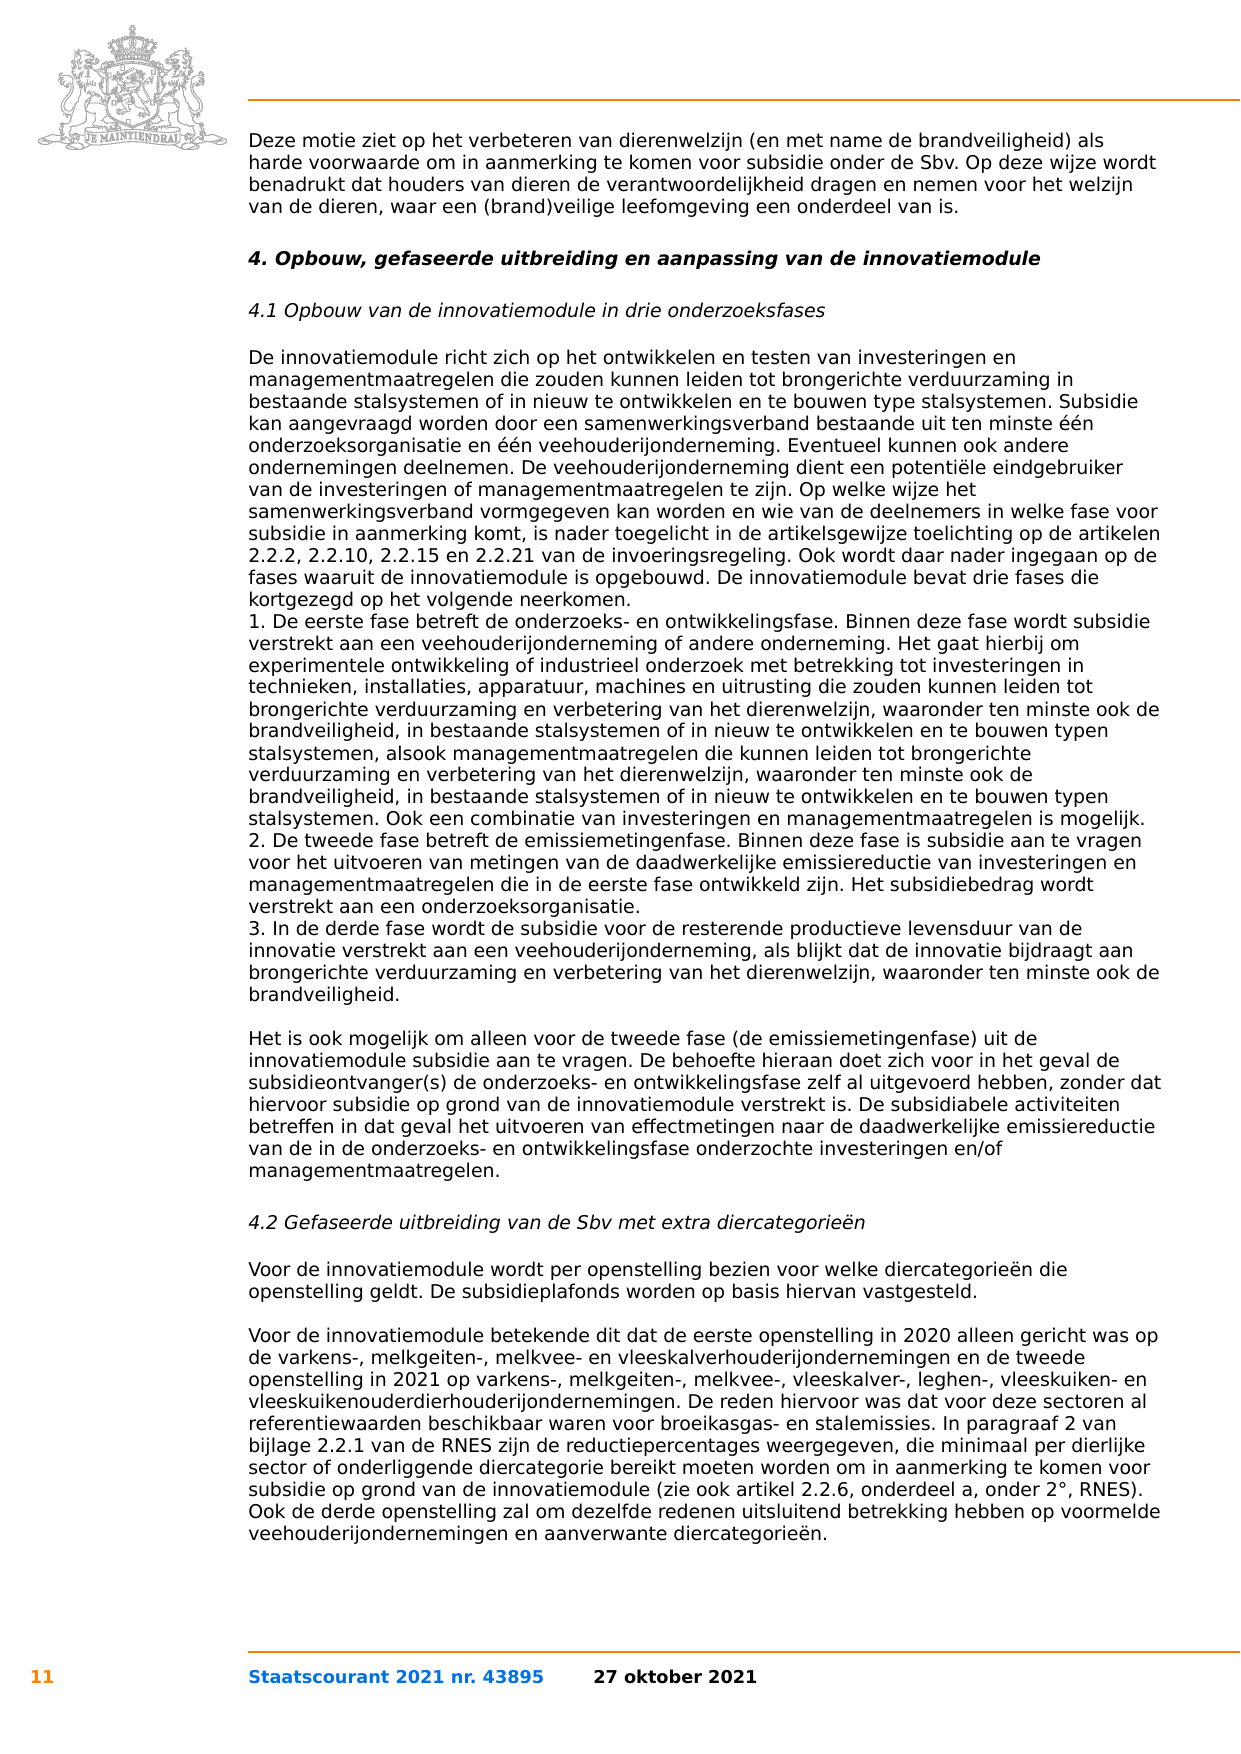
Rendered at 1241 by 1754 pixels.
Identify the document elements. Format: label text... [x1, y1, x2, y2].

text Voor de innovatiemodule wordt per openstelling bezien voor welke diercategorieën die openstelling geldt. De subsidieplafonds worden op basis hiervan vastgesteld. [248, 1259, 1163, 1303]
subtitle 4. Opbouw, gefaseerde uitbreiding en aanpassing van de innovatiemodule [248, 248, 1163, 270]
text Het is ook mogelijk om alleen voor de tweede fase (de emissiemetingenfase) uit de innovatiemodule subsidie aan te vragen. De behoefte hieraan doet zich voor in het geval de subsidieontvanger(s) de onderzoeks- en ontwikkelingsfase zelf al uitgevoerd hebben, zonder dat hiervoor subsidie op grond van de innovatiemodule verstrekt is. De subsidiabele activiteiten betreffen in dat geval het uitvoeren van effectmetingen naar de daadwerkelijke emissiereductie van de in de onderzoeks- en ontwikkelingsfase onderzochte investeringen en/of managementmaatregelen. [248, 1028, 1163, 1182]
text De innovatiemodule richt zich op het ontwikkelen en testen van investeringen en managementmaatregelen die zouden kunnen leiden tot brongerichte verduurzaming in bestaande stalsystemen of in nieuw te ontwikkelen en te bouwen type stalsystemen. Subsidie kan aangevraagd worden door een samenwerkingsverband bestaande uit ten minste één onderzoeksorganisatie en één veehouderijonderneming. Eventueel kunnen ook andere ondernemingen deelnemen. De veehouderijonderneming dient een potentiële eindgebruiker van de investeringen of managementmaatregelen te zijn. Op welke wijze het samenwerkingsverband vormgegeven kan worden en wie van de deelnemers in welke fase voor subsidie in aanmerking komt, is nader toegelicht in de artikelsgewijze toelichting op de artikelen 2.2.2, 2.2.10, 2.2.15 en 2.2.21 van de invoeringsregeling. Ook wordt daar nader ingegaan op de fases waaruit de innovatiemodule is opgebouwd. De innovatiemodule bevat drie fases die kortgezegd op het volgende neerkomen. [248, 347, 1163, 611]
subtitle 4.2 Gefaseerde uitbreiding van de Sbv met extra diercategorieën [248, 1212, 1163, 1234]
text 1. De eerste fase betreft de onderzoeks- en ontwikkelingsfase. Binnen deze fase wordt subsidie verstrekt aan een veehouderijonderneming of andere onderneming. Het gaat hierbij om experimentele ontwikkeling of industrieel onderzoek met betrekking tot investeringen in technieken, installaties, apparatuur, machines en uitrusting die zouden kunnen leiden tot brongerichte verduurzaming en verbetering van het dierenwelzijn, waaronder ten minste ook de brandveiligheid, in bestaande stalsystemen of in nieuw te ontwikkelen en te bouwen typen stalsystemen, alsook managementmaatregelen die kunnen leiden tot brongerichte verduurzaming en verbetering van het dierenwelzijn, waaronder ten minste ook de brandveiligheid, in bestaande stalsystemen of in nieuw te ontwikkelen en te bouwen typen stalsystemen. Ook een combinatie van investeringen en managementmaatregelen is mogelijk. [248, 611, 1163, 830]
subtitle 4.1 Opbouw van de innovatiemodule in drie onderzoeksfases [248, 300, 1163, 322]
text Voor de innovatiemodule betekende dit dat de eerste openstelling in 2020 alleen gericht was op de varkens-, melkgeiten-, melkvee- en vleeskalverhouderijondernemingen en de tweede openstelling in 2021 op varkens-, melkgeiten-, melkvee-, vleeskalver-, leghen-, vleeskuiken- en vleeskuikenouderdierhouderijondernemingen. De reden hiervoor was dat voor deze sectoren al referentiewaarden beschikbaar waren voor broeikasgas- en stalemissies. In paragraaf 2 van bijlage 2.2.1 van de RNES zijn de reductiepercentages weergegeven, die minimaal per dierlijke sector of onderliggende diercategorie bereikt moeten worden om in aanmerking te komen voor subsidie op grond van de innovatiemodule (zie ook artikel 2.2.6, onderdeel a, onder 2°, RNES). Ook de derde openstelling zal om dezelfde redenen uitsluitend betrekking hebben op voormelde veehouderijondernemingen en aanverwante diercategorieën. [248, 1325, 1163, 1544]
picture [38, 25, 227, 150]
text 3. In de derde fase wordt de subsidie voor de resterende productieve levensduur van de innovatie verstrekt aan een veehouderijonderneming, als blijkt dat de innovatie bijdraagt aan brongerichte verduurzaming en verbetering van het dierenwelzijn, waaronder ten minste ook de brandveiligheid. [248, 918, 1163, 1006]
text Deze motie ziet op het verbeteren van dierenwelzijn (en met name de brandveiligheid) als harde voorwaarde om in aanmerking te komen voor subsidie onder de Sbv. Op deze wijze wordt benadrukt dat houders van dieren de verantwoordelijkheid dragen en nemen voor het welzijn van de dieren, waar een (brand)veilige leefomgeving een onderdeel van is. [248, 130, 1163, 218]
text 2. De tweede fase betreft de emissiemetingenfase. Binnen deze fase is subsidie aan te vragen voor het uitvoeren van metingen van de daadwerkelijke emissiereductie van investeringen en managementmaatregelen die in de eerste fase ontwikkeld zijn. Het subsidiebedrag wordt verstrekt aan een onderzoeksorganisatie. [248, 830, 1163, 918]
